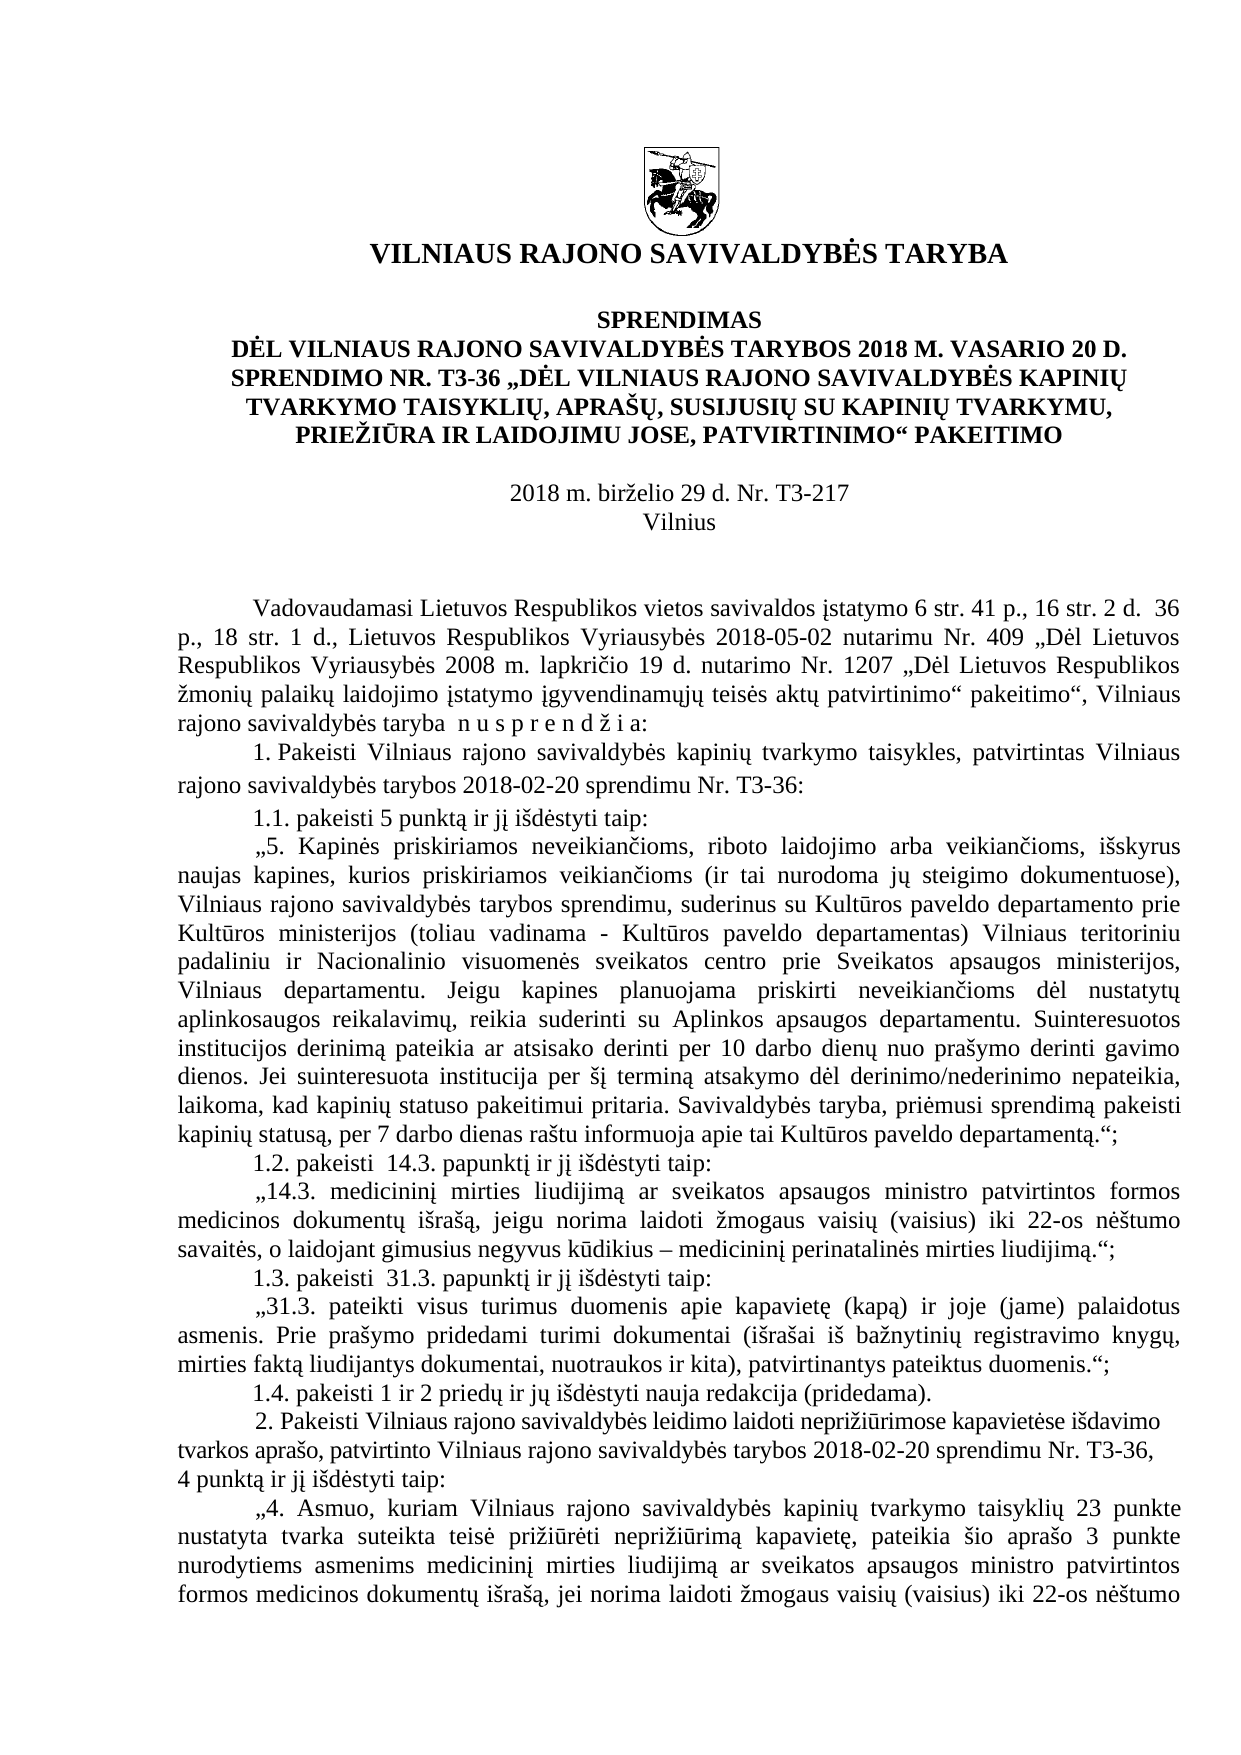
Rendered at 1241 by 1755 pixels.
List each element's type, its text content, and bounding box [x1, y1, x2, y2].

subtitle 2018 m. birželio 29 d. Nr. T3-217 [177, 478, 1181, 507]
text Vadovaudamasi Lietuvos Respublikos vietos savivaldos įstatymo 6 str. 41 p., 16 str. 2 d. 36 p., 18 str. 1 d., Lietuvos Respublikos Vyriausybės 2018-05-02 nutarimu Nr. 409 „Dėl Lietuvos Respublikos Vyriausybės 2008 m. lapkričio 19 d. nutarimo Nr. 1207 „Dėl Lietuvos Respublikos žmonių palaikų laidojimo įstatymo įgyvendinamųjų teisės aktų patvirtinimo“ pakeitimo“, Vilniaus rajono savivaldybės taryba n u s p r e n d ž i a: [177, 593, 1181, 737]
subtitle Vilnius [177, 507, 1181, 535]
text 1. Pakeisti Vilniaus rajono savivaldybės kapinių tvarkymo taisykles, patvirtintas Vilniaus rajono savivaldybės tarybos 2018-02-20 sprendimu Nr. T3-36: [177, 737, 1181, 798]
text 1.4. pakeisti 1 ir 2 priedų ir jų išdėstyti nauja redakcija (pridedama). [177, 1378, 1181, 1406]
text SPRENDIMAS [177, 305, 1181, 334]
text DĖL VILNIAUS RAJONO SAVIVALDYBĖS TARYBOS 2018 M. VASARIO 20 D. SPRENDIMO NR. T3-36 „DĖL VILNIAUS RAJONO SAVIVALDYBĖS KAPINIŲ TVARKYMO TAISYKLIŲ, APRAŠŲ, SUSIJUSIŲ SU KAPINIŲ TVARKYMU, PRIEŽIŪRA IR LAIDOJIMU JOSE, PATVIRTINIMO“ PAKEITIMO [177, 334, 1181, 449]
text „14.3. medicininį mirties liudijimą ar sveikatos apsaugos ministro patvirtintos formos medicinos dokumentų išrašą, jeigu norima laidoti žmogaus vaisių (vaisius) iki 22-os nėštumo savaitės, o laidojant gimusius negyvus kūdikius – medicininį perinatalinės mirties liudijimą.“; [177, 1176, 1181, 1263]
text 1.2. pakeisti 14.3. papunktį ir jį išdėstyti taip: [177, 1148, 1181, 1176]
text „5. Kapinės priskiriamos neveikiančioms, riboto laidojimo arba veikiančioms, išskyrus naujas kapines, kurios priskiriamos veikiančioms (ir tai nurodoma jų steigimo dokumentuose), Vilniaus rajono savivaldybės tarybos sprendimu, suderinus su Kultūros paveldo departamento prie Kultūros ministerijos (toliau vadinama - Kultūros paveldo departamentas) Vilniaus teritoriniu padaliniu ir Nacionalinio visuomenės sveikatos centro prie Sveikatos apsaugos ministerijos, Vilniaus departamentu. Jeigu kapines planuojama priskirti neveikiančioms dėl nustatytų aplinkosaugos reikalavimų, reikia suderinti su Aplinkos apsaugos departamentu. Suinteresuotos institucijos derinimą pateikia ar atsisako derinti per 10 darbo dienų nuo prašymo derinti gavimo dienos. Jei suinteresuota institucija per šį terminą atsakymo dėl derinimo/nederinimo nepateikia, laikoma, kad kapinių statuso pakeitimui pritaria. Savivaldybės taryba, priėmusi sprendimą pakeisti kapinių statusą, per 7 darbo dienas raštu informuoja apie tai Kultūros paveldo departamentą.“; [177, 831, 1181, 1148]
text 2. Pakeisti Vilniaus rajono savivaldybės leidimo laidoti neprižiūrimose kapavietėse išdavimo tvarkos aprašo, patvirtinto Vilniaus rajono savivaldybės tarybos 2018-02-20 sprendimu Nr. T3-36, 4 punktą ir jį išdėstyti taip: [177, 1406, 1181, 1493]
text „31.3. pateikti visus turimus duomenis apie kapavietę (kapą) ir joje (jame) palaidotus asmenis. Prie prašymo pridedami turimi dokumentai (išrašai iš bažnytinių registravimo knygų, mirties faktą liudijantys dokumentai, nuotraukos ir kita), patvirtinantys pateiktus duomenis.“; [177, 1291, 1181, 1378]
text „4. Asmuo, kuriam Vilniaus rajono savivaldybės kapinių tvarkymo taisyklių 23 punkte nustatyta tvarka suteikta teisė prižiūrėti neprižiūrimą kapavietę, pateikia šio aprašo 3 punkte nurodytiems asmenims medicininį mirties liudijimą ar sveikatos apsaugos ministro patvirtintos formos medicinos dokumentų išrašą, jei norima laidoti žmogaus vaisių (vaisius) iki 22-os nėštumo [177, 1493, 1181, 1608]
text 1.1. pakeisti 5 punktą ir jį išdėstyti taip: [177, 803, 1181, 831]
text VILNIAUS RAJONO SAVIVALDYBĖS TARYBA [192, 236, 1186, 269]
text 1.3. pakeisti 31.3. papunktį ir jį išdėstyti taip: [177, 1263, 1181, 1291]
